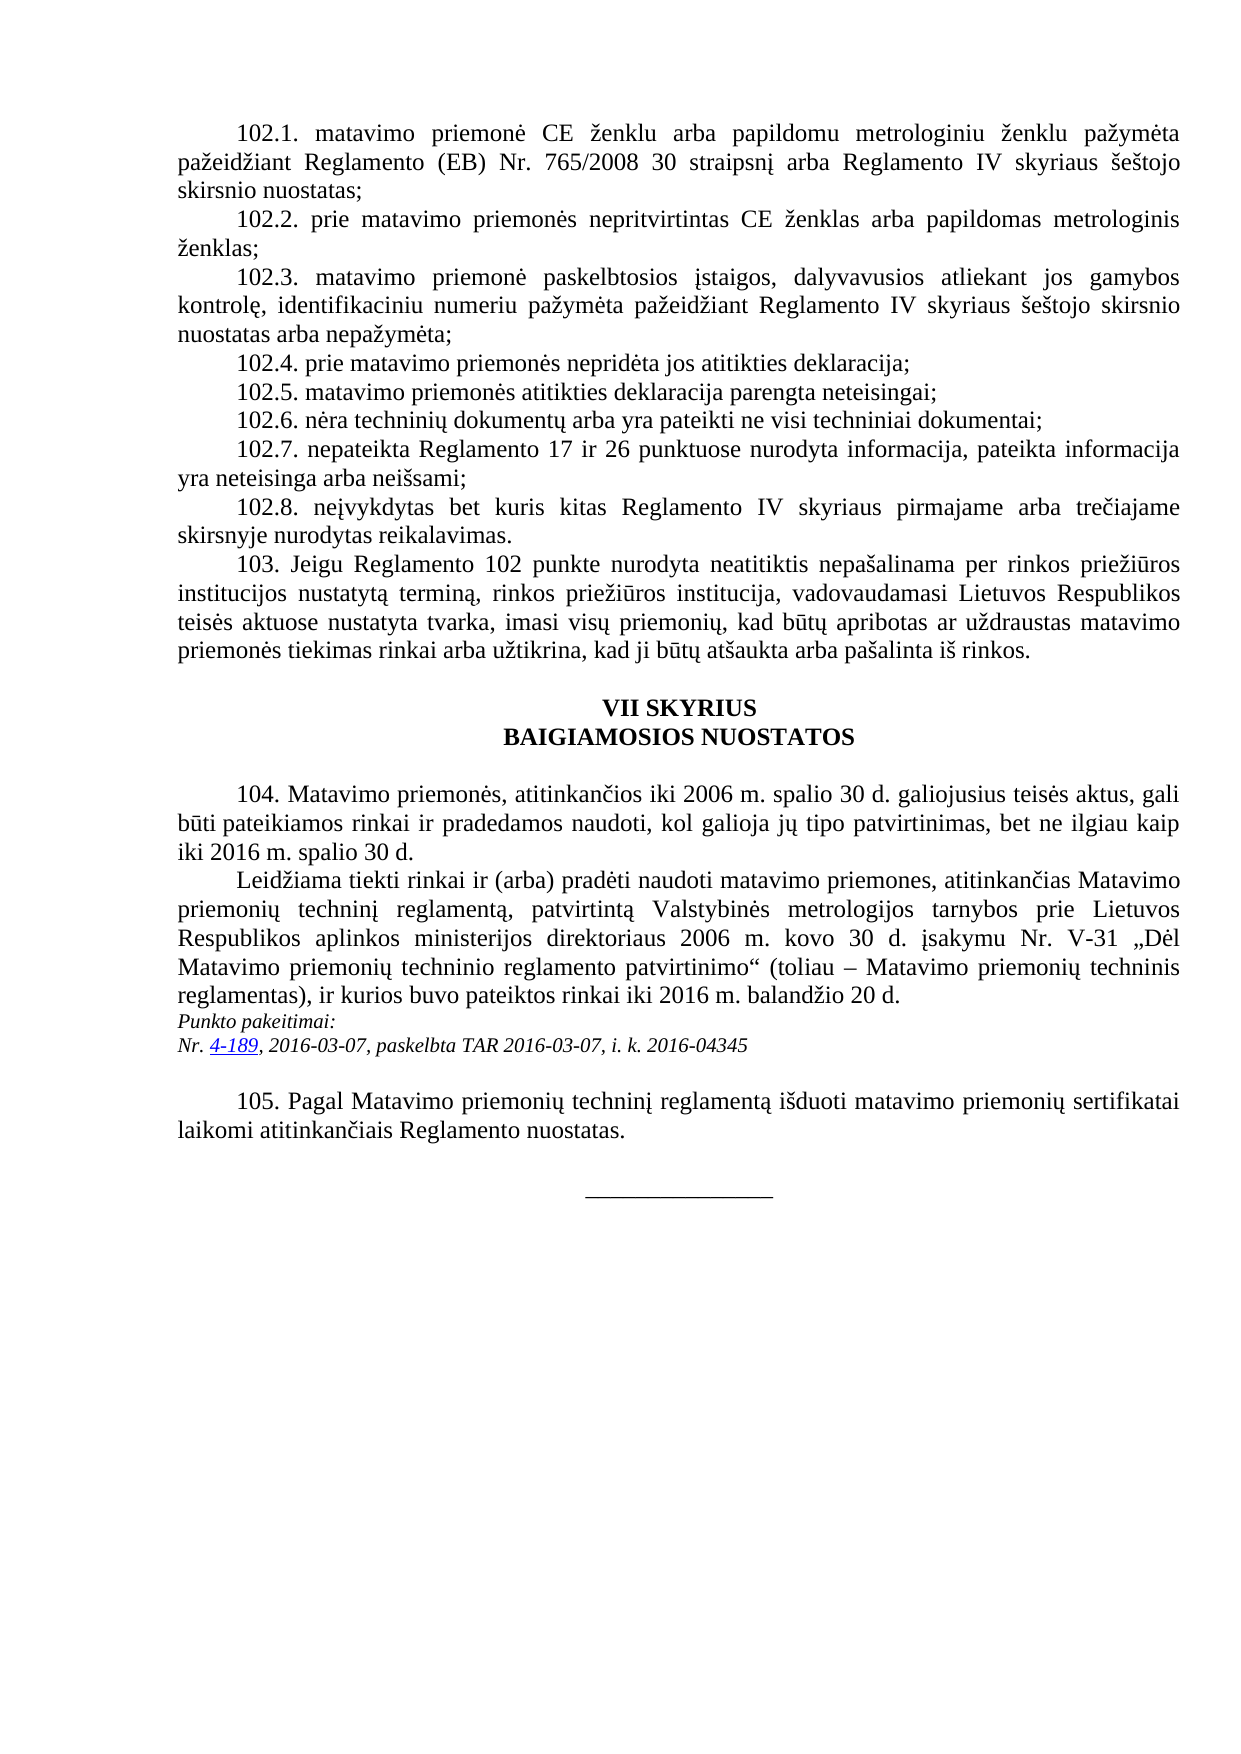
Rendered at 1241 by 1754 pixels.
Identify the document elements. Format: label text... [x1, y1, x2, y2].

text _______________ [177, 1172, 1181, 1201]
text 102.2. prie matavimo priemonės nepritvirtintas CE ženklas arba papildomas metrologinis ženklas; [177, 204, 1181, 262]
text 105. Pagal Matavimo priemonių techninį reglamentą išduoti matavimo priemonių sertifikatai laikomi atitinkančiais Reglamento nuostatas. [177, 1086, 1181, 1144]
text 102.6. nėra techninių dokumentų arba yra pateikti ne visi techniniai dokumentai; [177, 406, 1181, 434]
text Nr. 4-189, 2016-03-07, paskelbta TAR 2016-03-07, i. k. 2016-04345 [177, 1033, 1181, 1057]
text 104. Matavimo priemonės, atitinkančios iki 2006 m. spalio 30 d. galiojusius teisės aktus, gali būti pateikiamos rinkai ir pradedamos naudoti, kol galioja jų tipo patvirtinimas, bet ne ilgiau kaip iki 2016 m. spalio 30 d. [177, 779, 1181, 866]
text Leidžiama tiekti rinkai ir (arba) pradėti naudoti matavimo priemones, atitinkančias Matavimo priemonių techninį reglamentą, patvirtintą Valstybinės metrologijos tarnybos prie Lietuvos Respublikos aplinkos ministerijos direktoriaus 2006 m. kovo 30 d. įsakymu Nr. V-31 „Dėl Matavimo priemonių techninio reglamento patvirtinimo“ (toliau – Matavimo priemonių techninis reglamentas), ir kurios buvo pateiktos rinkai iki 2016 m. balandžio 20 d. [177, 866, 1181, 1009]
text 102.7. nepateikta Reglamento 17 ir 26 punktuose nurodyta informacija, pateikta informacija yra neteisinga arba neišsami; [177, 434, 1181, 492]
text Punkto pakeitimai: [177, 1009, 1181, 1033]
text BAIGIAMOSIOS NUOSTATOS [177, 722, 1181, 751]
text 103. Jeigu Reglamento 102 punkte nurodyta neatitiktis nepašalinama per rinkos priežiūros institucijos nustatytą terminą, rinkos priežiūros institucija, vadovaudamasi Lietuvos Respublikos teisės aktuose nustatyta tvarka, imasi visų priemonių, kad būtų apribotas ar uždraustas matavimo priemonės tiekimas rinkai arba užtikrina, kad ji būtų atšaukta arba pašalinta iš rinkos. [177, 549, 1181, 664]
text VII SKYRIUS [177, 693, 1181, 722]
text 102.5. matavimo priemonės atitikties deklaracija parengta neteisingai; [177, 377, 1181, 406]
text 102.8. neįvykdytas bet kuris kitas Reglamento IV skyriaus pirmajame arba trečiajame skirsnyje nurodytas reikalavimas. [177, 492, 1181, 549]
text 102.1. matavimo priemonė CE ženklu arba papildomu metrologiniu ženklu pažymėta pažeidžiant Reglamento (EB) Nr. 765/2008 30 straipsnį arba Reglamento IV skyriaus šeštojo skirsnio nuostatas; [177, 118, 1181, 204]
text 102.4. prie matavimo priemonės nepridėta jos atitikties deklaracija; [177, 348, 1181, 377]
text 102.3. matavimo priemonė paskelbtosios įstaigos, dalyvavusios atliekant jos gamybos kontrolę, identifikaciniu numeriu pažymėta pažeidžiant Reglamento IV skyriaus šeštojo skirsnio nuostatas arba nepažymėta; [177, 262, 1181, 348]
